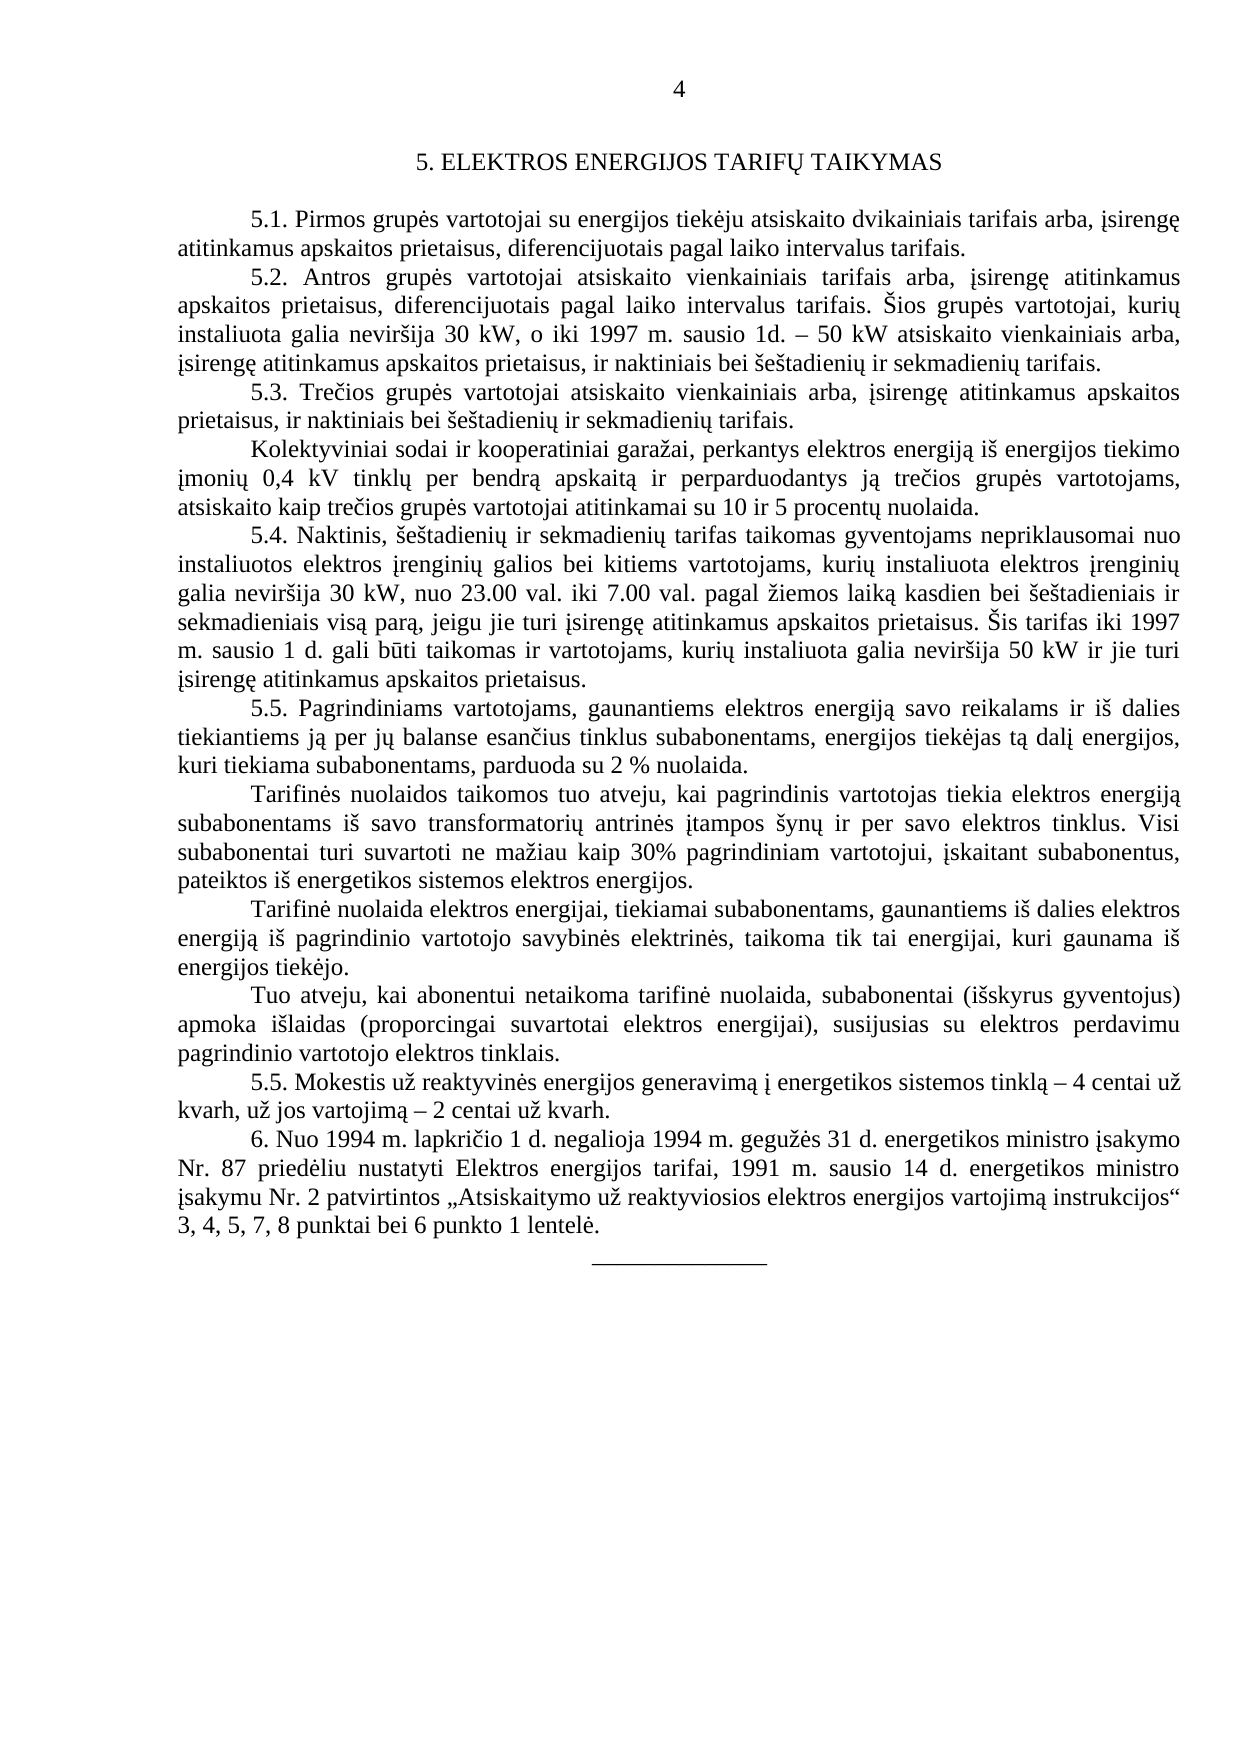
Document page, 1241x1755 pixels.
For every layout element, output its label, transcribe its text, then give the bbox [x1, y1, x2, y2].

text 5.3. Trečios grupės vartotojai atsiskaito vienkainiais arba, įsirengę atitinkamus apskaitos prietaisus, ir naktiniais bei šeštadienių ir sekmadienių tarifais. [177, 377, 1181, 434]
text Kolektyviniai sodai ir kooperatiniai garažai, perkantys elektros energiją iš energijos tiekimo įmonių 0,4 kV tinklų per bendrą apskaitą ir perparduodantys ją trečios grupės vartotojams, atsiskaito kaip trečios grupės vartotojai atitinkamai su 10 ir 5 procentų nuolaida. [177, 434, 1181, 521]
text 5.2. Antros grupės vartotojai atsiskaito vienkainiais tarifais arba, įsirengę atitinkamus apskaitos prietaisus, diferencijuotais pagal laiko intervalus tarifais. Šios grupės vartotojai, kurių instaliuota galia neviršija 30 kW, o iki 1997 m. sausio 1d. – 50 kW atsiskaito vienkainiais arba, įsirengę atitinkamus apskaitos prietaisus, ir naktiniais bei šeštadienių ir sekmadienių tarifais. [177, 262, 1181, 377]
text Tarifinė nuolaida elektros energijai, tiekiamai subabonentams, gaunantiems iš dalies elektros energiją iš pagrindinio vartotojo savybinės elektrinės, taikoma tik tai energijai, kuri gaunama iš energijos tiekėjo. [177, 894, 1181, 981]
text 5.1. Pirmos grupės vartotojai su energijos tiekėju atsiskaito dvikainiais tarifais arba, įsirengę atitinkamus apskaitos prietaisus, diferencijuotais pagal laiko intervalus tarifais. [177, 204, 1181, 262]
text 6. Nuo 1994 m. lapkričio 1 d. negalioja 1994 m. gegužės 31 d. energetikos ministro įsakymo Nr. 87 priedėliu nustatyti Elektros energijos tarifai, 1991 m. sausio 14 d. energetikos ministro įsakymu Nr. 2 patvirtintos „Atsiskaitymo už reaktyviosios elektros energijos vartojimą instrukcijos“ 3, 4, 5, 7, 8 punktai bei 6 punkto 1 lentelė. [177, 1124, 1181, 1239]
text 5.4. Naktinis, šeštadienių ir sekmadienių tarifas taikomas gyventojams nepriklausomai nuo instaliuotos elektros įrenginių galios bei kitiems vartotojams, kurių instaliuota elektros įrenginių galia neviršija 30 kW, nuo 23.00 val. iki 7.00 val. pagal žiemos laiką kasdien bei šeštadieniais ir sekmadieniais visą parą, jeigu jie turi įsirengę atitinkamus apskaitos prietaisus. Šis tarifas iki 1997 m. sausio 1 d. gali būti taikomas ir vartotojams, kurių instaliuota galia neviršija 50 kW ir jie turi įsirengę atitinkamus apskaitos prietaisus. [177, 521, 1181, 693]
text 5.5. Mokestis už reaktyvinės energijos generavimą į energetikos sistemos tinklą – 4 centai už kvarh, už jos vartojimą – 2 centai už kvarh. [177, 1067, 1181, 1124]
text Tuo atveju, kai abonentui netaikoma tarifinė nuolaida, subabonentai (išskyrus gyventojus) apmoka išlaidas (proporcingai suvartotai elektros energijai), susijusias su elektros perdavimu pagrindinio vartotojo elektros tinklais. [177, 981, 1181, 1067]
text ______________ [177, 1239, 1181, 1268]
text Tarifinės nuolaidos taikomos tuo atveju, kai pagrindinis vartotojas tiekia elektros energiją subabonentams iš savo transformatorių antrinės įtampos šynų ir per savo elektros tinklus. Visi subabonentai turi suvartoti ne mažiau kaip 30% pagrindiniam vartotojui, įskaitant subabonentus, pateiktos iš energetikos sistemos elektros energijos. [177, 779, 1181, 894]
text 5.5. Pagrindiniams vartotojams, gaunantiems elektros energiją savo reikalams ir iš dalies tiekiantiems ją per jų balanse esančius tinklus subabonentams, energijos tiekėjas tą dalį energijos, kuri tiekiama subabonentams, parduoda su 2 % nuolaida. [177, 693, 1181, 779]
text 5. ELEKTROS ENERGIJOS TARIFŲ TAIKYMAS [177, 147, 1181, 176]
